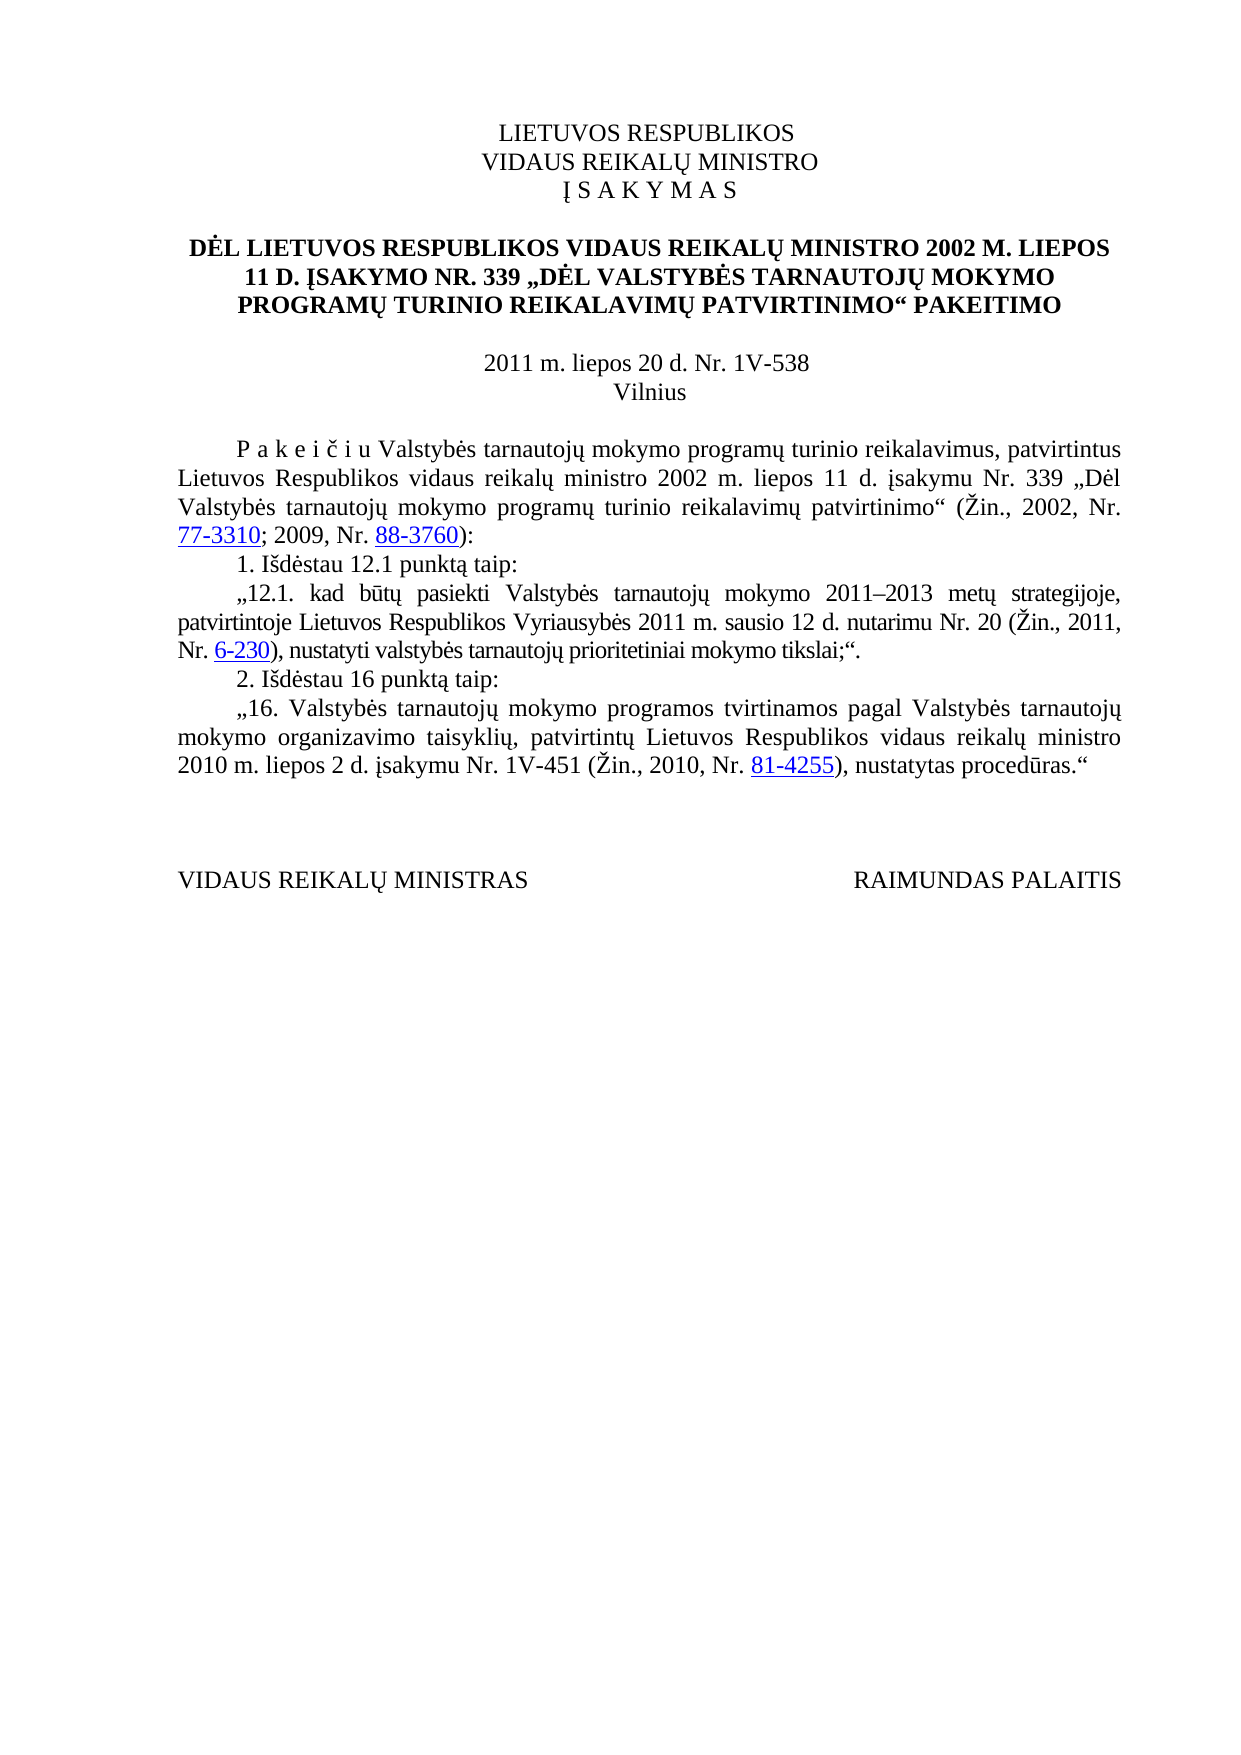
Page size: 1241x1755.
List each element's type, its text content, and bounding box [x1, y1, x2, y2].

text Vilnius [177, 377, 1122, 406]
text VIDAUS REIKALŲ MINISTRO [177, 147, 1122, 176]
text „12.1. kad būtų pasiekti Valstybės tarnautojų mokymo 2011–2013 metų strategijoje, patvirtintoje Lietuvos Respublikos Vyriausybės 2011 m. sausio 12 d. nutarimu Nr. 20 (Žin., 2011, Nr. 6-230), nustatyti valstybės tarnautojų prioritetiniai mokymo tikslai;“. [177, 578, 1122, 664]
text „16. Valstybės tarnautojų mokymo programos tvirtinamos pagal Valstybės tarnautojų mokymo organizavimo taisyklių, patvirtintų Lietuvos Respublikos vidaus reikalų ministro 2010 m. liepos 2 d. įsakymu Nr. 1V-451 (Žin., 2010, Nr. 81-4255), nustatytas procedūras.“ [177, 693, 1122, 779]
text 2. Išdėstau 16 punktą taip: [177, 664, 1122, 693]
text 1. Išdėstau 12.1 punktą taip: [177, 549, 1122, 578]
text Vidaus reikalų ministras Raimundas Palaitis [177, 866, 1122, 894]
text P a k e i č i u Valstybės tarnautojų mokymo programų turinio reikalavimus, patvirtintus Lietuvos Respublikos vidaus reikalų ministro 2002 m. liepos 11 d. įsakymu Nr. 339 „Dėl valstybės tarnautojų mokymo programų turinio reikalavimų patvirtinimo“ (Žin., 2002, Nr. 77-3310; 2009, Nr. 88-3760): [177, 434, 1122, 549]
text LIETUVOS RESPUBLIKOS [177, 118, 1122, 147]
text DĖL LIETUVOS RESPUBLIKOS VIDAUS REIKALŲ MINISTRO 2002 M. LIEPOS 11 D. ĮSAKYMO Nr. 339 „DĖL valstybės tarnautojų mokymo programų turinio reikalavimų patvirtinimo“ PAKEITIMO [177, 233, 1122, 319]
text Į S A K Y M A S [177, 176, 1122, 204]
text 2011 m. liepos 20 d. Nr. 1V-538 [177, 348, 1122, 377]
